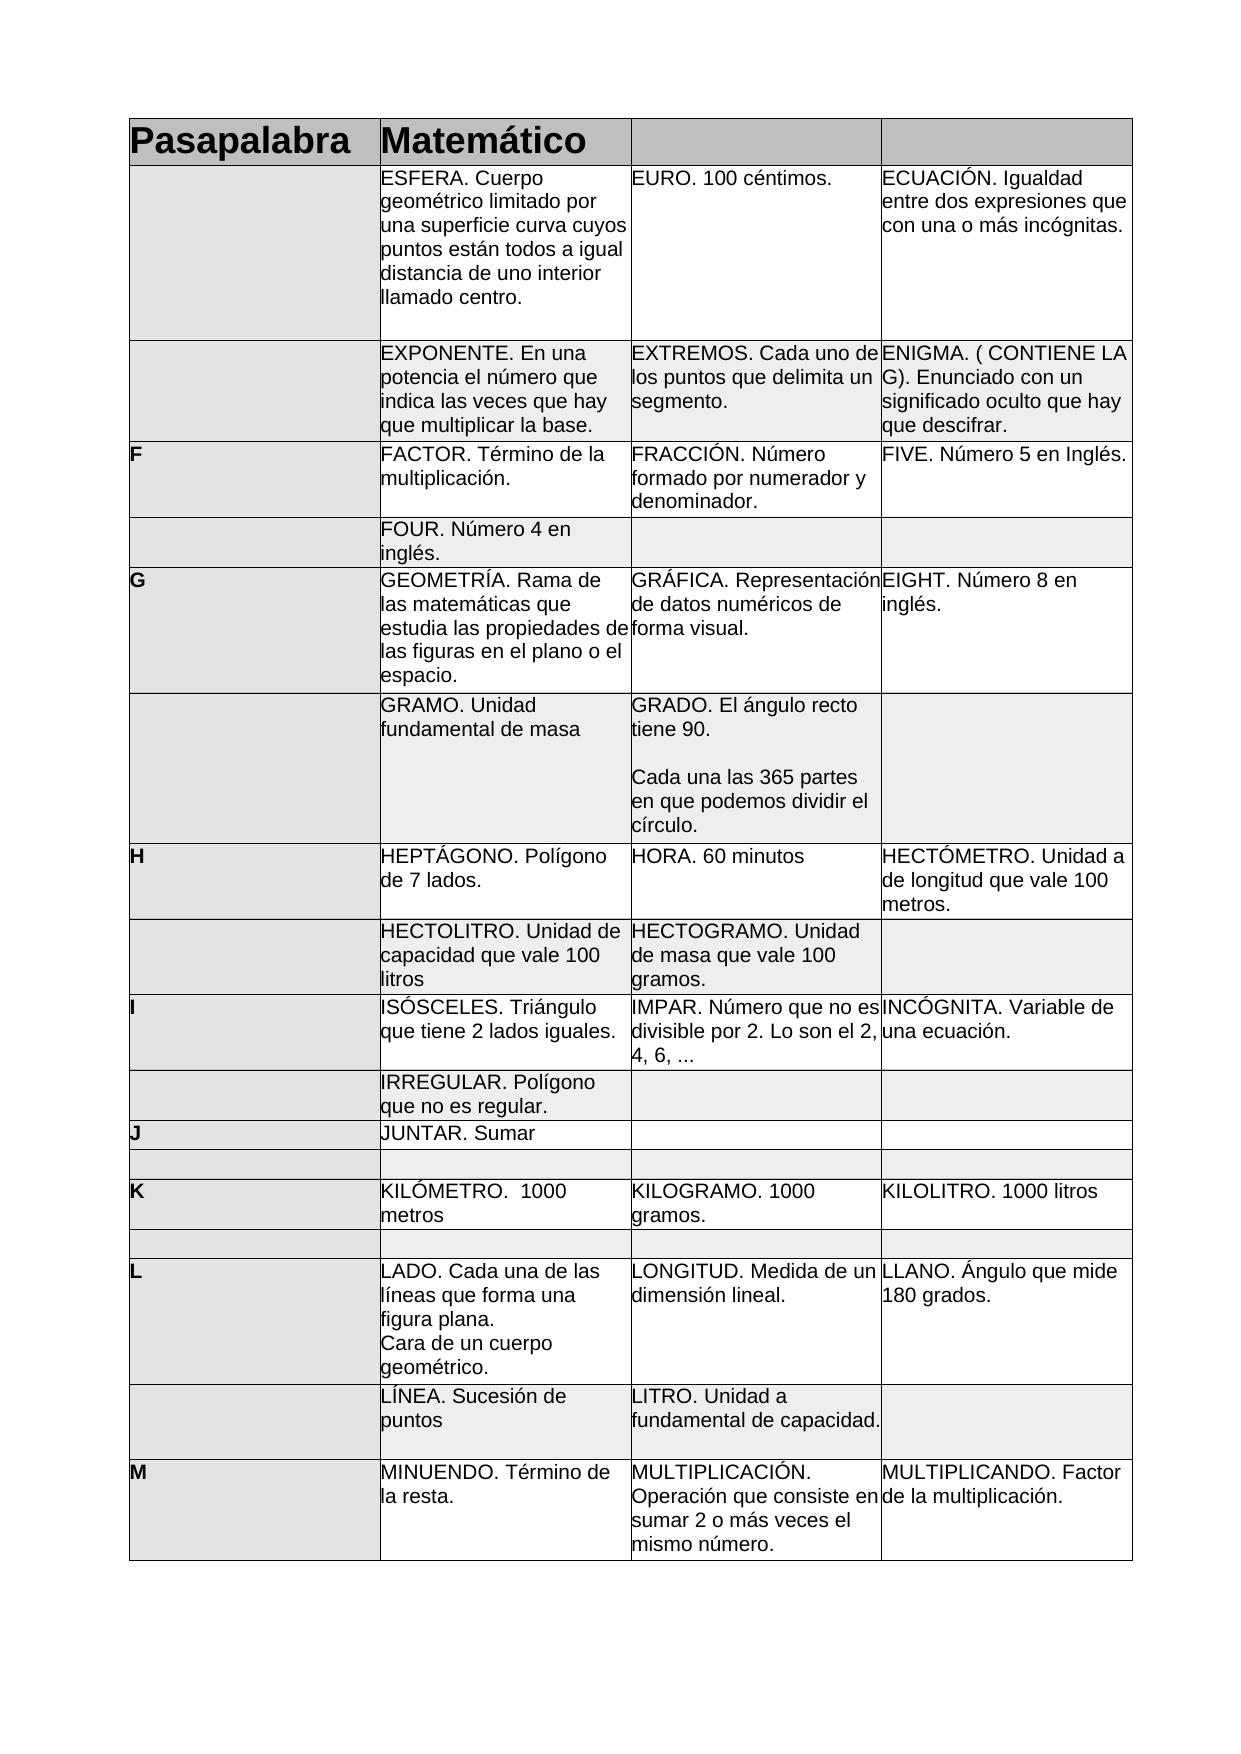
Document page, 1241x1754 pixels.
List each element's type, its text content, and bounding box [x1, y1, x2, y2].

table_cell GRÁFICA. Representación de datos numéricos de forma visual. [632, 568, 881, 692]
table_cell GRADO. El ángulo recto tiene 90. Cada una las 365 partes en que podemos dividir el círculo. [632, 694, 881, 843]
table_cell ECUACIÓN. Igualdad entre dos expresiones que con una o más incógnitas. [882, 166, 1132, 340]
table_cell HECTOGRAMO. Unidad de masa que vale 100 gramos. [632, 920, 881, 994]
table_cell EURO. 100 céntimos. [632, 166, 881, 340]
table_cell MULTIPLICANDO. Factor de la multiplicación. [882, 1460, 1132, 1560]
table_cell [632, 1230, 881, 1258]
table_cell KILOGRAMO. 1000 gramos. [632, 1180, 881, 1229]
table_cell HECTOLITRO. Unidad de capacidad que vale 100 litros [381, 920, 631, 994]
table_cell [381, 1230, 631, 1258]
table_cell L [130, 1259, 380, 1384]
table_cell KILÓMETRO. 1000 metros [381, 1180, 631, 1229]
table_cell FACTOR. Término de la multiplicación. [381, 442, 631, 516]
table_cell [882, 920, 1132, 994]
table_cell [130, 518, 380, 567]
table_cell FRACCIÓN. Número formado por numerador y denominador. [632, 442, 881, 516]
table_cell LITRO. Unidad a fundamental de capacidad. [632, 1385, 881, 1459]
table_cell [130, 1071, 380, 1120]
table_cell [130, 341, 380, 441]
table_cell [882, 1230, 1132, 1258]
table_cell IRREGULAR. Polígono que no es regular. [381, 1071, 631, 1120]
table_cell [130, 166, 380, 340]
table_cell [632, 1150, 881, 1178]
table_cell MINUENDO. Término de la resta. [381, 1460, 631, 1560]
table_cell [882, 1385, 1132, 1459]
table_cell J [130, 1121, 380, 1149]
table_cell [882, 1071, 1132, 1120]
table_cell GEOMETRÍA. Rama de las matemáticas que estudia las propiedades de las figuras en el plano o el espacio. [381, 568, 631, 692]
table_cell [130, 1230, 380, 1258]
table_cell G [130, 568, 380, 692]
table_cell ISÓSCELES. Triángulo que tiene 2 lados iguales. [381, 995, 631, 1069]
table_cell FIVE. Número 5 en Inglés. [882, 442, 1132, 516]
table_header Matemático [381, 119, 631, 165]
table_cell [130, 1385, 380, 1459]
table_cell LLANO. Ángulo que mide 180 grados. [882, 1259, 1132, 1384]
table_cell MULTIPLICACIÓN. Operación que consiste en sumar 2 o más veces el mismo número. [632, 1460, 881, 1560]
table_cell [882, 1150, 1132, 1178]
table_cell EXTREMOS. Cada uno de los puntos que delimita un segmento. [632, 341, 881, 441]
table_cell K [130, 1180, 380, 1229]
table_cell LONGITUD. Medida de un dimensión lineal. [632, 1259, 881, 1384]
table_header Pasapalabra [130, 119, 380, 165]
table_cell [632, 518, 881, 567]
table_cell [130, 694, 380, 843]
table_cell M [130, 1460, 380, 1560]
table_cell [882, 518, 1132, 567]
table_cell HEPTÁGONO. Polígono de 7 lados. [381, 844, 631, 918]
table_cell H [130, 844, 380, 918]
table_cell ENIGMA. ( CONTIENE LA G). Enunciado con un significado oculto que hay que descifrar. [882, 341, 1132, 441]
table_cell HORA. 60 minutos [632, 844, 881, 918]
table_cell [882, 1121, 1132, 1149]
table_cell [882, 694, 1132, 843]
table_cell EXPONENTE. En una potencia el número que indica las veces que hay que multiplicar la base. [381, 341, 631, 441]
table_cell JUNTAR. Sumar [381, 1121, 631, 1149]
table_header [882, 119, 1132, 165]
table_cell KILOLITRO. 1000 litros [882, 1180, 1132, 1229]
table_cell EIGHT. Número 8 en inglés. [882, 568, 1132, 692]
table_cell F [130, 442, 380, 516]
table_cell [130, 920, 380, 994]
table_cell INCÓGNITA. Variable de una ecuación. [882, 995, 1132, 1069]
table_cell [130, 1150, 380, 1178]
table_cell [632, 1121, 881, 1149]
table_cell IMPAR. Número que no es divisible por 2. Lo son el 2, 4, 6, ... [632, 995, 881, 1069]
table_cell HECTÓMETRO. Unidad a de longitud que vale 100 metros. [882, 844, 1132, 918]
table_cell LÍNEA. Sucesión de puntos [381, 1385, 631, 1459]
table_cell ESFERA. Cuerpo geométrico limitado por una superficie curva cuyos puntos están todos a igual distancia de uno interior llamado centro. [381, 166, 631, 340]
table_cell [381, 1150, 631, 1178]
table_cell [632, 1071, 881, 1120]
table_cell FOUR. Número 4 en inglés. [381, 518, 631, 567]
table_cell GRAMO. Unidad fundamental de masa [381, 694, 631, 843]
table_cell LADO. Cada una de las líneas que forma una figura plana. Cara de un cuerpo geométrico. [381, 1259, 631, 1384]
table_cell I [130, 995, 380, 1069]
table_header [632, 119, 881, 165]
